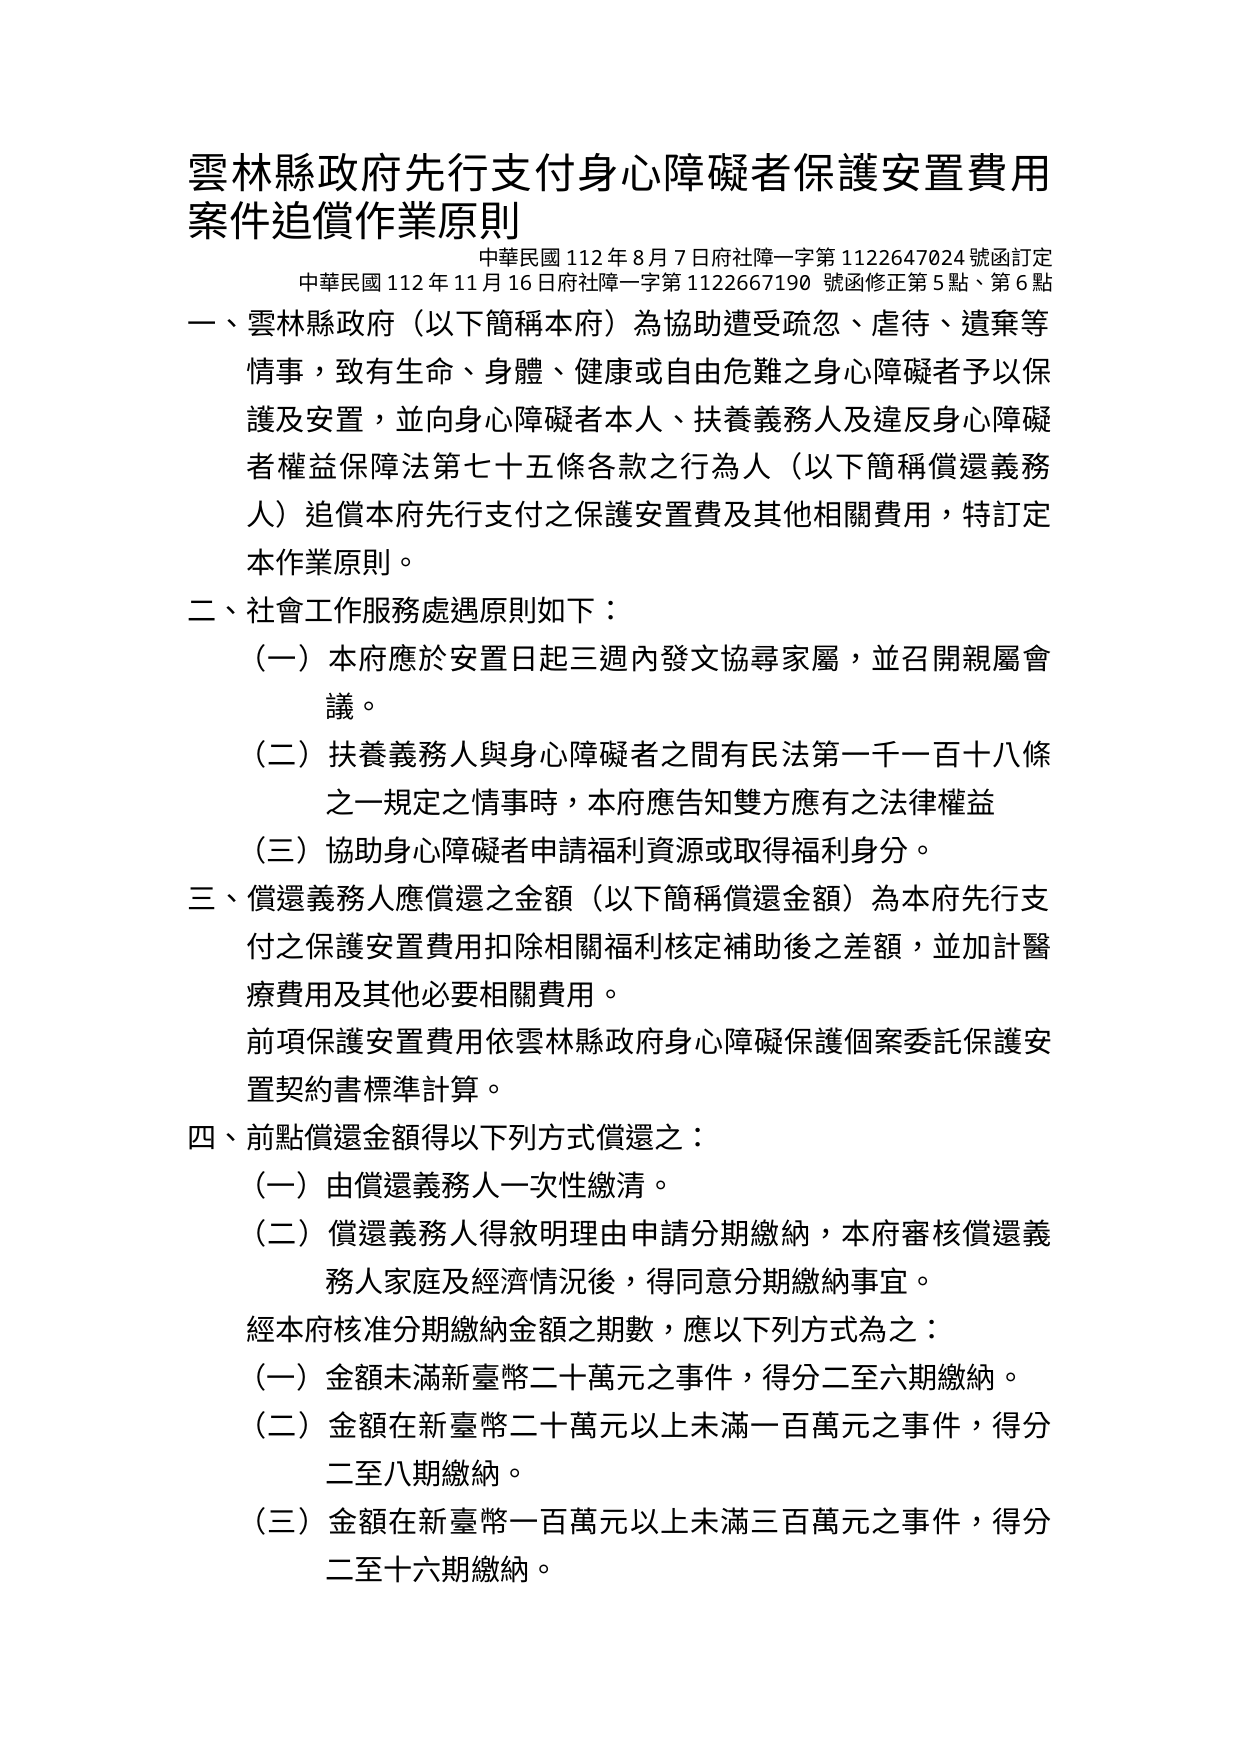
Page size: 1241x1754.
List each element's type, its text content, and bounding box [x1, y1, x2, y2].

text 二、社會工作服務處遇原則如下： [187, 583, 1053, 631]
text （一）由償還義務人一次性繳清。 [237, 1158, 1053, 1206]
text （三）金額在新臺幣一百萬元以上未滿三百萬元之事件，得分二至十六期繳納。 [237, 1494, 1053, 1589]
text （二）償還義務人得敘明理由申請分期繳納，本府審核償還義務人家庭及經濟情況後，得同意分期繳納事宜。 [237, 1206, 1053, 1302]
text 中華民國112年8月7日府社障一字第1122647024號函訂定 [187, 246, 1053, 271]
text 四、前點償還金額得以下列方式償還之： [187, 1110, 1053, 1158]
text 前項保護安置費用依雲林縣政府身心障礙保護個案委託保護安置契約書標準計算。 [246, 1014, 1053, 1110]
text （一）金額未滿新臺幣二十萬元之事件，得分二至六期繳納。 [237, 1350, 1053, 1398]
text 一、雲林縣政府（以下簡稱本府）為協助遭受疏忽、虐待、遺棄等情事，致有生命、身體、健康或自由危難之身心障礙者予以保護及安置，並向身心障礙者本人、扶養義務人及違反身心障礙者權益保障法第七十五條各款之行為人（以下簡稱償還義務人）追償本府先行支付之保護安置費及其他相關費用，特訂定本作業原則。 [187, 296, 1053, 583]
text （二）扶養義務人與身心障礙者之間有民法第一千一百十八條之一規定之情事時，本府應告知雙方應有之法律權益 [237, 727, 1053, 823]
text 經本府核准分期繳納金額之期數，應以下列方式為之： [246, 1302, 1053, 1350]
text 三、償還義務人應償還之金額（以下簡稱償還金額）為本府先行支付之保護安置費用扣除相關福利核定補助後之差額，並加計醫療費用及其他必要相關費用。 [187, 871, 1053, 1014]
text 中華民國112年11月16日府社障一字第1122667190 號函修正第5點、第6點 [187, 271, 1053, 296]
text 雲林縣政府先行支付身心障礙者保護安置費用案件追償作業原則 [187, 150, 1053, 246]
text （一）本府應於安置日起三週內發文協尋家屬，並召開親屬會議。 [237, 631, 1053, 727]
text （三）協助身心障礙者申請福利資源或取得福利身分。 [237, 823, 1053, 871]
text （二）金額在新臺幣二十萬元以上未滿一百萬元之事件，得分二至八期繳納。 [237, 1398, 1053, 1494]
